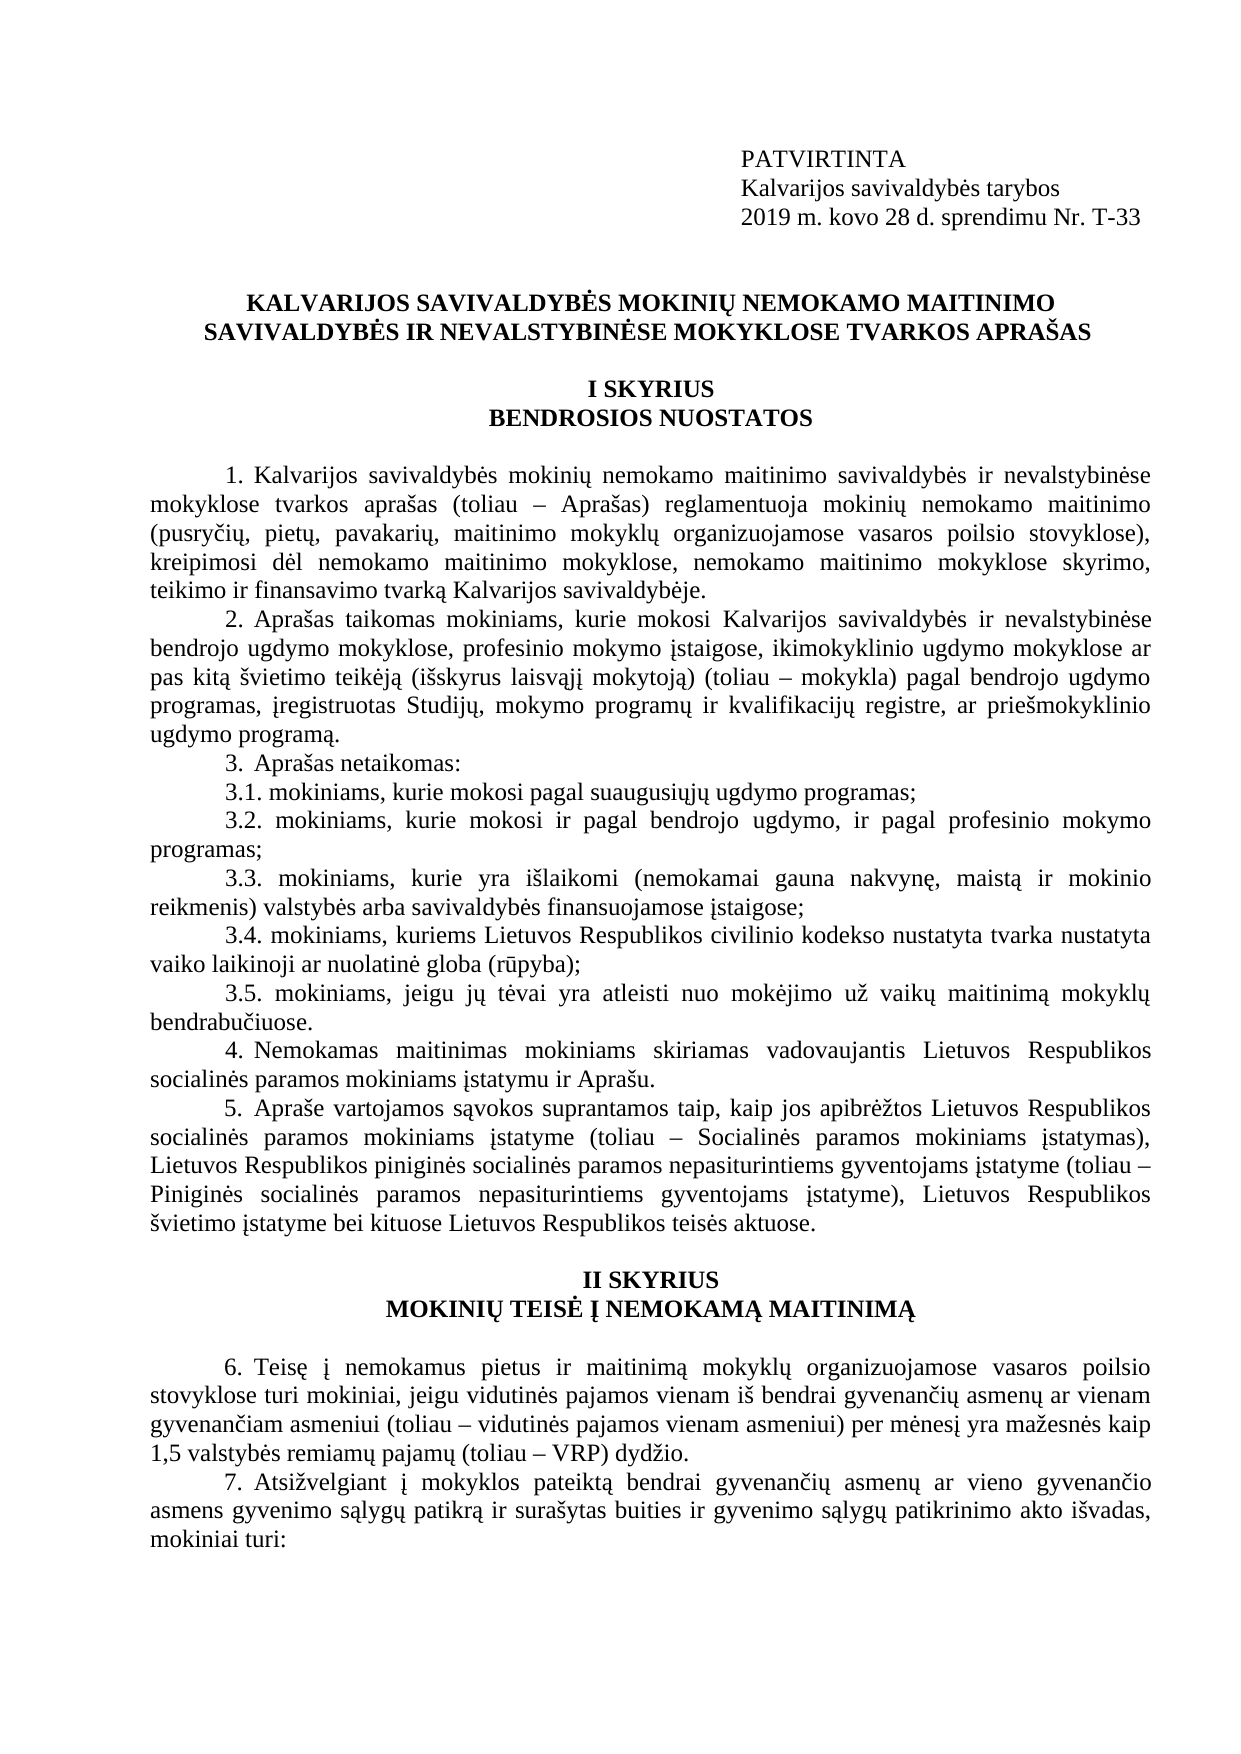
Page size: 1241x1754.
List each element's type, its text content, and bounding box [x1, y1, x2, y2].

text 3. Aprašas netaikomas: [150, 748, 1152, 777]
text 3.3. mokiniams, kurie yra išlaikomi (nemokamai gauna nakvynę, maistą ir mokinio reikmenis) valstybės arba savivaldybės finansuojamose įstaigose; [150, 863, 1152, 921]
text 2019 m. kovo 28 d. sprendimu Nr. T-33 [150, 202, 1152, 231]
text 2. Aprašas taikomas mokiniams, kurie mokosi Kalvarijos savivaldybės ir nevalstybinėse bendrojo ugdymo mokyklose, profesinio mokymo įstaigose, ikimokyklinio ugdymo mokyklose ar pas kitą švietimo teikėją (išskyrus laisvąjį mokytoją) (toliau – mokykla) pagal bendrojo ugdymo programas, įregistruotas Studijų, mokymo programų ir kvalifikacijų registre, ar priešmokyklinio ugdymo programą. [150, 604, 1152, 748]
text 3.4. mokiniams, kuriems Lietuvos Respublikos civilinio kodekso nustatyta tvarka nustatyta vaiko laikinoji ar nuolatinė globa (rūpyba); [150, 921, 1152, 978]
text 3.5. mokiniams, jeigu jų tėvai yra atleisti nuo mokėjimo už vaikų maitinimą mokyklų bendrabučiuose. [150, 978, 1152, 1036]
text I SKYRIUS [150, 374, 1152, 403]
text 5. Apraše vartojamos sąvokos suprantamos taip, kaip jos apibrėžtos Lietuvos Respublikos socialinės paramos mokiniams įstatyme (toliau – Socialinės paramos mokiniams įstatymas), Lietuvos Respublikos piniginės socialinės paramos nepasiturintiems gyventojams įstatyme (toliau – Piniginės socialinės paramos nepasiturintiems gyventojams įstatyme), Lietuvos Respublikos švietimo įstatyme bei kituose Lietuvos Respublikos teisės aktuose. [150, 1093, 1152, 1237]
text II SKYRIUS [150, 1266, 1152, 1294]
text 3.2. mokiniams, kurie mokosi ir pagal bendrojo ugdymo, ir pagal profesinio mokymo programas; [150, 806, 1152, 863]
text Kalvarijos savivaldybės tarybos [150, 173, 1152, 202]
text KALVARIJOS SAVIVALDYBĖS MOKINIŲ NEMOKAMO MAITINIMO SAVIVALDYBĖS IR NEVALSTYBINĖSE MOKYKLOSE TVARKOS APRAŠAS [150, 288, 1152, 346]
text 6. Teisę į nemokamus pietus ir maitinimą mokyklų organizuojamose vasaros poilsio stovyklose turi mokiniai, jeigu vidutinės pajamos vienam iš bendrai gyvenančių asmenų ar vienam gyvenančiam asmeniui (toliau – vidutinės pajamos vienam asmeniui) per mėnesį yra mažesnės kaip 1,5 valstybės remiamų pajamų (toliau – VRP) dydžio. [150, 1352, 1152, 1467]
text 3.1. mokiniams, kurie mokosi pagal suaugusiųjų ugdymo programas; [150, 777, 1152, 806]
text 7. Atsižvelgiant į mokyklos pateiktą bendrai gyvenančių asmenų ar vieno gyvenančio asmens gyvenimo sąlygų patikrą ir surašytas buities ir gyvenimo sąlygų patikrinimo akto išvadas, mokiniai turi: [150, 1467, 1152, 1553]
text 4. Nemokamas maitinimas mokiniams skiriamas vadovaujantis Lietuvos Respublikos socialinės paramos mokiniams įstatymu ir Aprašu. [150, 1036, 1152, 1093]
text 1. Kalvarijos savivaldybės mokinių nemokamo maitinimo savivaldybės ir nevalstybinėse mokyklose tvarkos aprašas (toliau – Aprašas) reglamentuoja mokinių nemokamo maitinimo (pusryčių, pietų, pavakarių, maitinimo mokyklų organizuojamose vasaros poilsio stovyklose), kreipimosi dėl nemokamo maitinimo mokyklose, nemokamo maitinimo mokyklose skyrimo, teikimo ir finansavimo tvarką Kalvarijos savivaldybėje. [150, 461, 1152, 604]
text PATVIRTINTA [150, 144, 1152, 173]
text BENDROSIOS NUOSTATOS [150, 403, 1152, 432]
text MOKINIŲ TEISĖ Į NEMOKAMĄ MAITINIMĄ [150, 1294, 1152, 1323]
